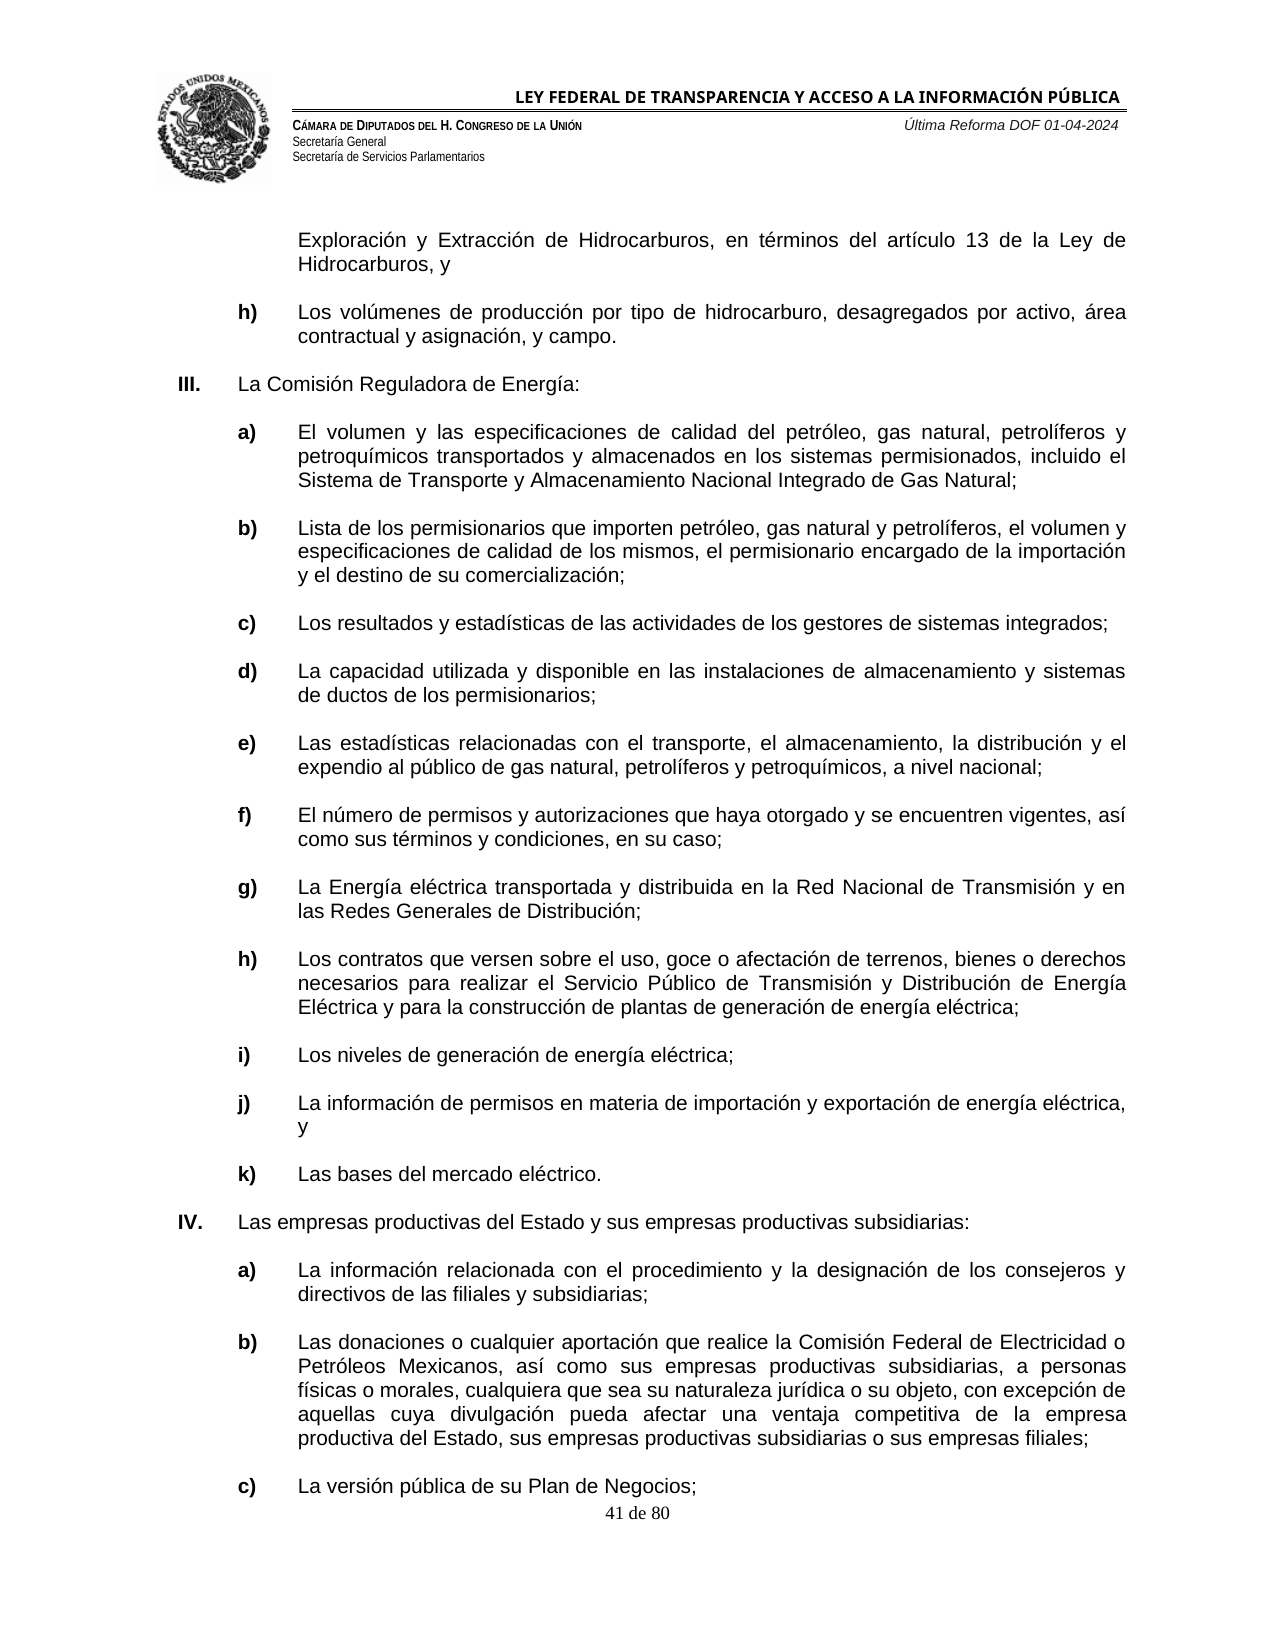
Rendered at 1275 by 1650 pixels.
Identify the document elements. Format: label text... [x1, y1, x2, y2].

text e) Las estadísticas relacionadas con el transporte, el almacenamiento, la distribución y el expendio al público de gas natural, petrolíferos y petroquímicos, a nivel nacional; [238, 731, 1127, 779]
text k) Las bases del mercado eléctrico. [238, 1162, 1127, 1186]
text c) Los resultados y estadísticas de las actividades de los gestores de sistemas integrados; [238, 611, 1127, 635]
text b) Las donaciones o cualquier aportación que realice la Comisión Federal de Electricidad o Petróleos Mexicanos, así como sus empresas productivas subsidiarias, a personas físicas o morales, cualquiera que sea su naturaleza jurídica o su objeto, con excepción de aquellas cuya divulgación pueda afectar una ventaja competitiva de la empresa productiva del Estado, sus empresas productivas subsidiarias o sus empresas filiales; [238, 1330, 1127, 1450]
text Exploración y Extracción de Hidrocarburos, en términos del artículo 13 de la Ley de Hidrocarburos, y [238, 228, 1127, 276]
text IV. Las empresas productivas del Estado y sus empresas productivas subsidiarias: [178, 1210, 1127, 1234]
text a) El volumen y las especificaciones de calidad del petróleo, gas natural, petrolíferos y petroquímicos transportados y almacenados en los sistemas permisionados, incluido el Sistema de Transporte y Almacenamiento Nacional Integrado de Gas Natural; [238, 419, 1127, 491]
text j) La información de permisos en materia de importación y exportación de energía eléctrica, y [238, 1090, 1127, 1138]
text h) Los contratos que versen sobre el uso, goce o afectación de terrenos, bienes o derechos necesarios para realizar el Servicio Público de Transmisión y Distribución de Energía Eléctrica y para la construcción de plantas de generación de energía eléctrica; [238, 947, 1127, 1018]
text f) El número de permisos y autorizaciones que haya otorgado y se encuentren vigentes, así como sus términos y condiciones, en su caso; [238, 803, 1127, 851]
text a) La información relacionada con el procedimiento y la designación de los consejeros y directivos de las filiales y subsidiarias; [238, 1258, 1127, 1306]
text i) Los niveles de generación de energía eléctrica; [238, 1042, 1127, 1066]
text b) Lista de los permisionarios que importen petróleo, gas natural y petrolíferos, el volumen y especificaciones de calidad de los mismos, el permisionario encargado de la importación y el destino de su comercialización; [238, 515, 1127, 587]
text III. La Comisión Reguladora de Energía: [178, 372, 1127, 396]
text h) Los volúmenes de producción por tipo de hidrocarburo, desagregados por activo, área contractual y asignación, y campo. [238, 300, 1127, 348]
text g) La Energía eléctrica transportada y distribuida en la Red Nacional de Transmisión y en las Redes Generales de Distribución; [238, 875, 1127, 923]
text c) La versión pública de su Plan de Negocios; [238, 1474, 1127, 1498]
text d) La capacidad utilizada y disponible en las instalaciones de almacenamiento y sistemas de ductos de los permisionarios; [238, 659, 1127, 707]
